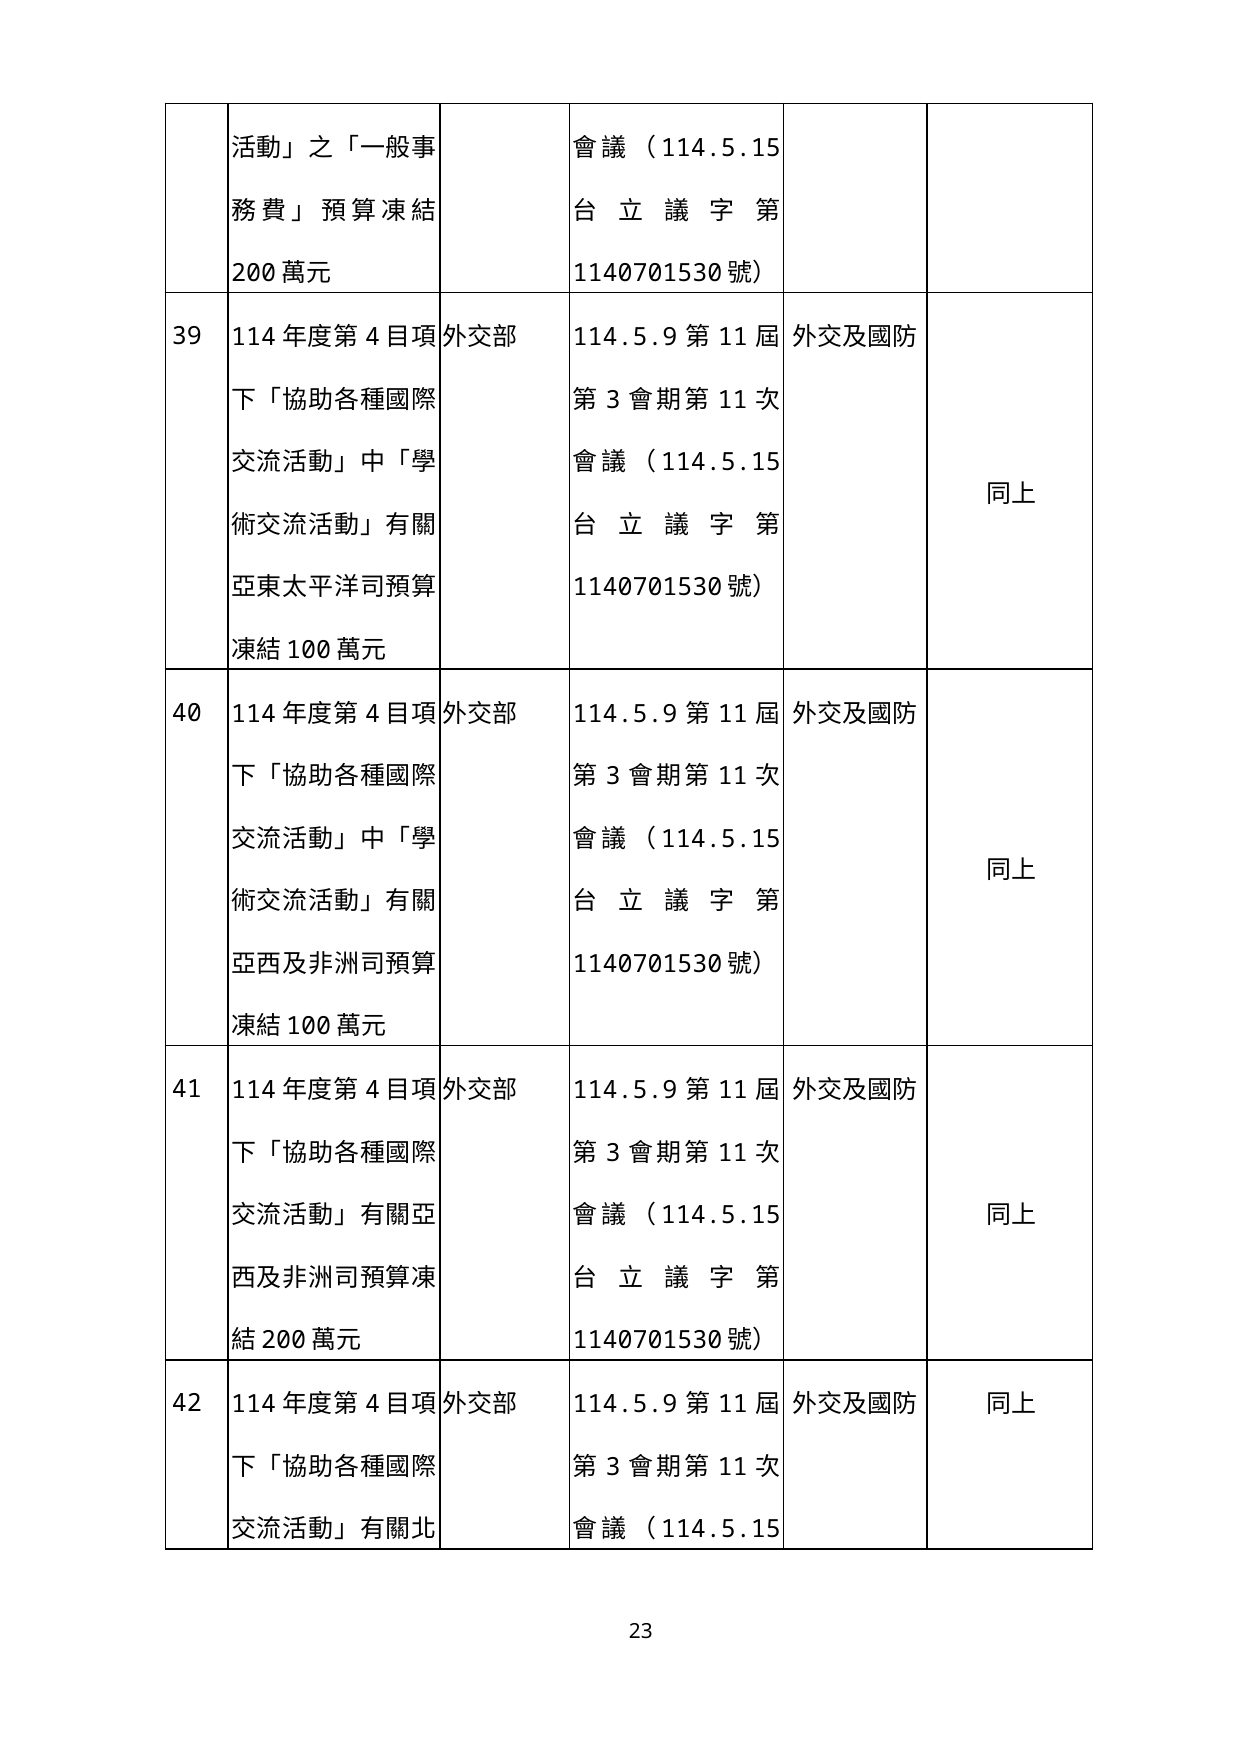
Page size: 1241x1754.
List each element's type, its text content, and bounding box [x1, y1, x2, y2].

table_cell 外交及國防 [784, 1046, 926, 1359]
table_cell [928, 104, 1092, 292]
table_cell 外交部 [441, 1046, 569, 1359]
table_cell [166, 1046, 227, 1359]
table_cell 同上 [928, 293, 1092, 668]
table_cell 同上 [928, 670, 1092, 1045]
table_cell [166, 293, 227, 668]
table_cell [166, 104, 227, 292]
table_cell 114.5.9第11屆第3會期第11次會議（114.5.15台立議字第1140701530號） [570, 670, 783, 1045]
table_cell 外交部 [441, 670, 569, 1045]
table_cell [441, 104, 569, 292]
table_cell 114.5.9第11屆第3會期第11次會議（114.5.15台立議字第1140701530號） [570, 293, 783, 668]
table_cell 活動」之「一般事務費」預算凍結200萬元 [229, 104, 439, 292]
table_cell 114年度第4目項下「協助各種國際交流活動」有關北 [229, 1361, 439, 1548]
table_cell 114.5.9第11屆第3會期第11次會議（114.5.15台立議字第1140701530號） [570, 1046, 783, 1359]
table_cell 114年度第4目項下「協助各種國際交流活動」有關亞西及非洲司預算凍結200萬元 [229, 1046, 439, 1359]
table_cell [784, 104, 926, 292]
table_cell 外交及國防 [784, 293, 926, 668]
table_cell [166, 1361, 227, 1548]
table_cell 會議（114.5.15台立議字第1140701530號） [570, 104, 783, 292]
table_cell 同上 [928, 1046, 1092, 1359]
table_cell 114.5.9第11屆第3會期第11次會議（114.5.15 [570, 1361, 783, 1548]
table_cell 外交及國防 [784, 670, 926, 1045]
table_cell 外交部 [441, 1361, 569, 1548]
table_cell 114年度第4目項下「協助各種國際交流活動」中「學術交流活動」有關亞東太平洋司預算凍結100萬元 [229, 293, 439, 668]
table_cell 114年度第4目項下「協助各種國際交流活動」中「學術交流活動」有關亞西及非洲司預算凍結100萬元 [229, 670, 439, 1045]
table_cell [166, 670, 227, 1045]
table_cell 同上 [928, 1361, 1092, 1548]
table_cell 外交部 [441, 293, 569, 668]
table_cell 外交及國防 [784, 1361, 926, 1548]
